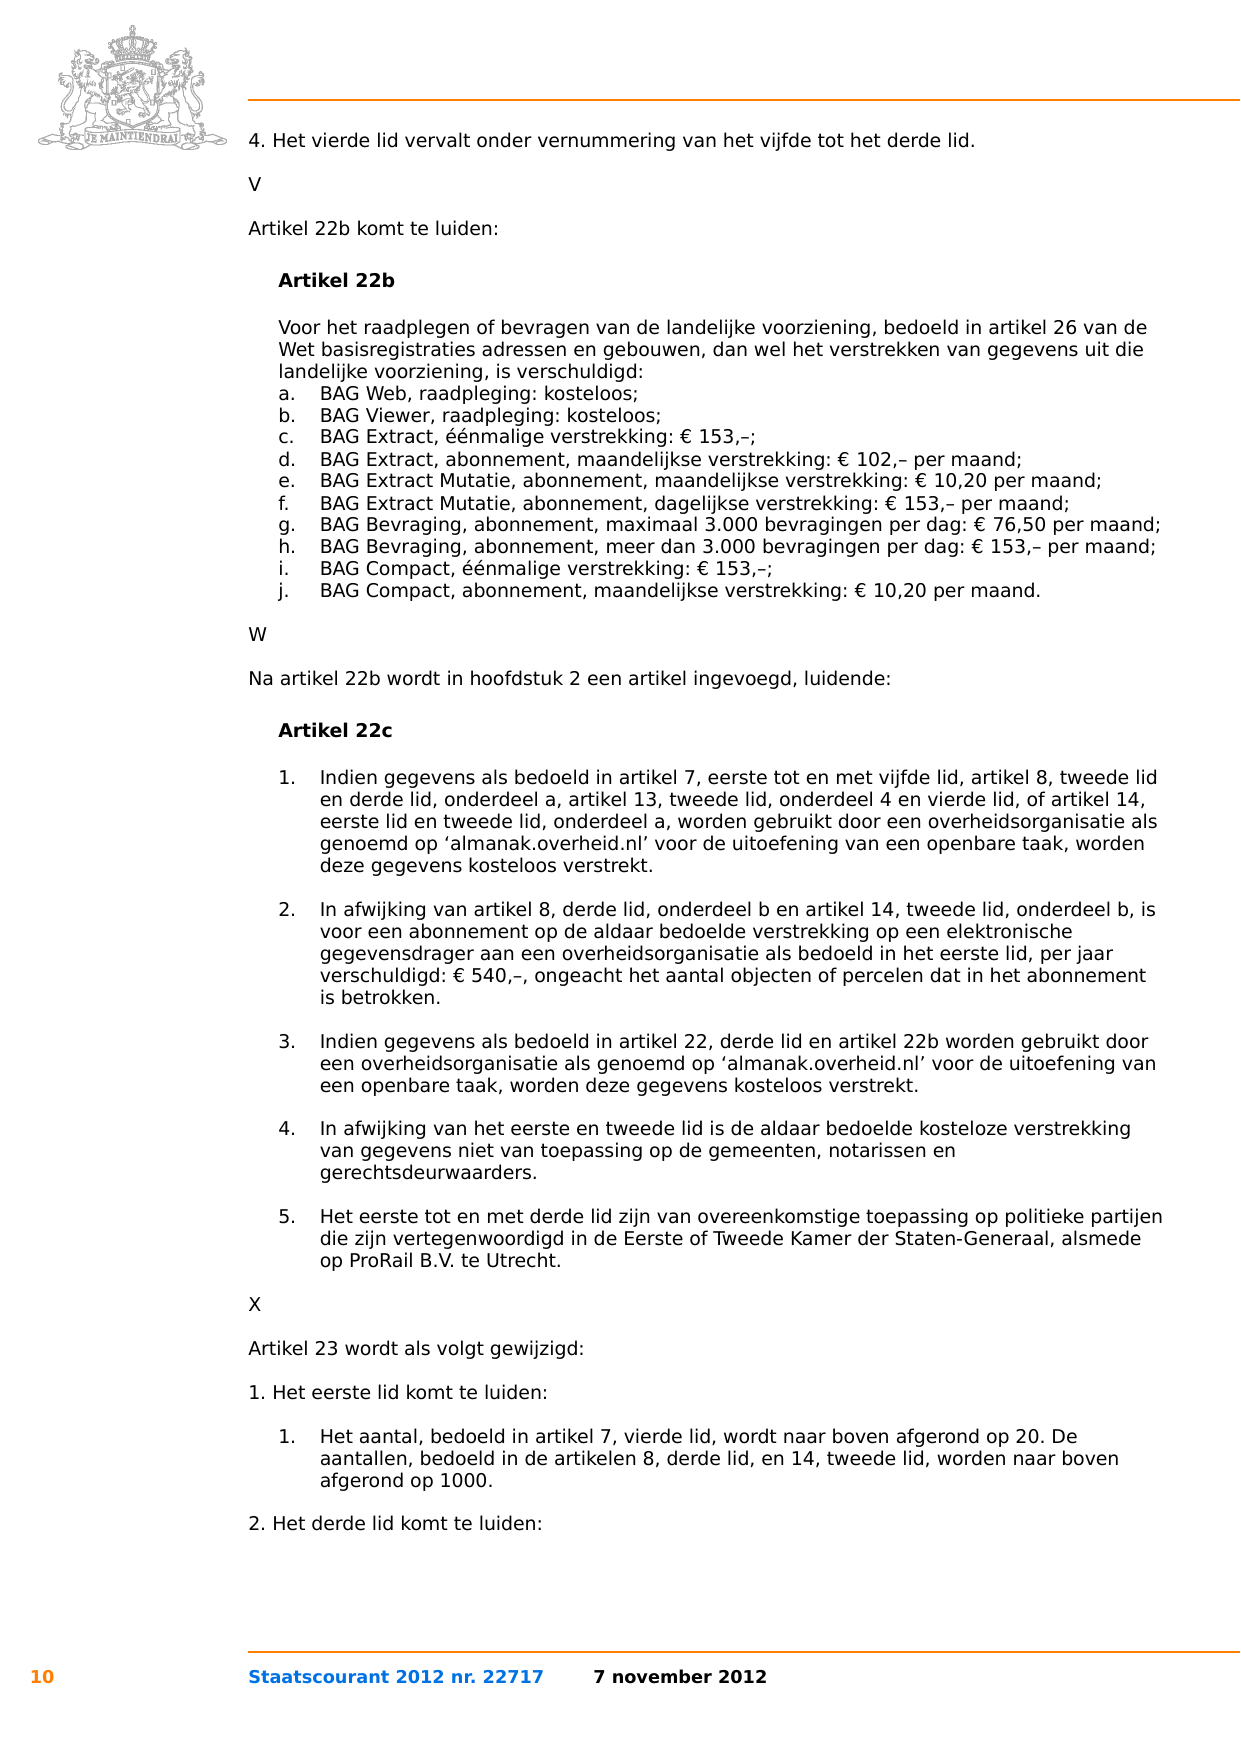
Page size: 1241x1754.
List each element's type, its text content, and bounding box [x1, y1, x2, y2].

text W [248, 624, 1163, 646]
text e. BAG Extract Mutatie, abonnement, maandelijkse verstrekking: € 10,20 per maand; [278, 470, 1163, 492]
text h. BAG Bevraging, abonnement, meer dan 3.000 bevragingen per dag: € 153,– per maand; [278, 536, 1163, 558]
text 1. Indien gegevens als bedoeld in artikel 7, eerste tot en met vijfde lid, artikel 8, tweede lid en derde lid, onderdeel a, artikel 13, tweede lid, onderdeel 4 en vierde lid, of artikel 14, eerste lid en tweede lid, onderdeel a, worden gebruikt door een overheidsorganisatie als genoemd op ‘almanak.overheid.nl’ voor de uitoefening van een openbare taak, worden deze gegevens kosteloos verstrekt. [278, 767, 1163, 877]
text d. BAG Extract, abonnement, maandelijkse verstrekking: € 102,– per maand; [278, 448, 1163, 470]
text g. BAG Bevraging, abonnement, maximaal 3.000 bevragingen per dag: € 76,50 per maand; [278, 514, 1163, 536]
text Artikel 22b komt te luiden: [248, 218, 1163, 239]
text Artikel 23 wordt als volgt gewijzigd: [248, 1338, 1163, 1360]
subtitle Artikel 22c [278, 720, 1163, 742]
picture [38, 25, 227, 150]
text 3. Indien gegevens als bedoeld in artikel 22, derde lid en artikel 22b worden gebruikt door een overheidsorganisatie als genoemd op ‘almanak.overheid.nl’ voor de uitoefening van een openbare taak, worden deze gegevens kosteloos verstrekt. [278, 1031, 1163, 1096]
text V [248, 174, 1163, 196]
subtitle Artikel 22b [278, 269, 1163, 292]
text 2. In afwijking van artikel 8, derde lid, onderdeel b en artikel 14, tweede lid, onderdeel b, is voor een abonnement op de aldaar bedoelde verstrekking op een elektronische gegevensdrager aan een overheidsorganisatie als bedoeld in het eerste lid, per jaar verschuldigd: € 540,–, ongeacht het aantal objecten of percelen dat in het abonnement is betrokken. [278, 899, 1163, 1009]
text 5. Het eerste tot en met derde lid zijn van overeenkomstige toepassing op politieke partijen die zijn vertegenwoordigd in de Eerste of Tweede Kamer der Staten-Generaal, alsmede op ProRail B.V. te Utrecht. [278, 1206, 1163, 1272]
text Na artikel 22b wordt in hoofdstuk 2 een artikel ingevoegd, luidende: [248, 668, 1163, 690]
text c. BAG Extract, éénmalige verstrekking: € 153,–; [278, 426, 1163, 448]
text 1. Het aantal, bedoeld in artikel 7, vierde lid, wordt naar boven afgerond op 20. De aantallen, bedoeld in de artikelen 8, derde lid, en 14, tweede lid, worden naar boven afgerond op 1000. [278, 1426, 1163, 1491]
text 4. In afwijking van het eerste en tweede lid is de aldaar bedoelde kosteloze verstrekking van gegevens niet van toepassing op de gemeenten, notarissen en gerechtsdeurwaarders. [278, 1118, 1163, 1184]
text b. BAG Viewer, raadpleging: kosteloos; [278, 404, 1163, 426]
text i. BAG Compact, éénmalige verstrekking: € 153,–; [278, 558, 1163, 580]
text 1. Het eerste lid komt te luiden: [248, 1382, 1163, 1404]
text 2. Het derde lid komt te luiden: [248, 1513, 1163, 1535]
text 4. Het vierde lid vervalt onder vernummering van het vijfde tot het derde lid. [248, 130, 1163, 152]
text f. BAG Extract Mutatie, abonnement, dagelijkse verstrekking: € 153,– per maand; [278, 492, 1163, 514]
text a. BAG Web, raadpleging: kosteloos; [278, 382, 1163, 404]
text j. BAG Compact, abonnement, maandelijkse verstrekking: € 10,20 per maand. [278, 580, 1163, 602]
text Voor het raadplegen of bevragen van de landelijke voorziening, bedoeld in artikel 26 van de Wet basisregistraties adressen en gebouwen, dan wel het verstrekken van gegevens uit die landelijke voorziening, is verschuldigd: [278, 317, 1163, 382]
text X [248, 1294, 1163, 1316]
